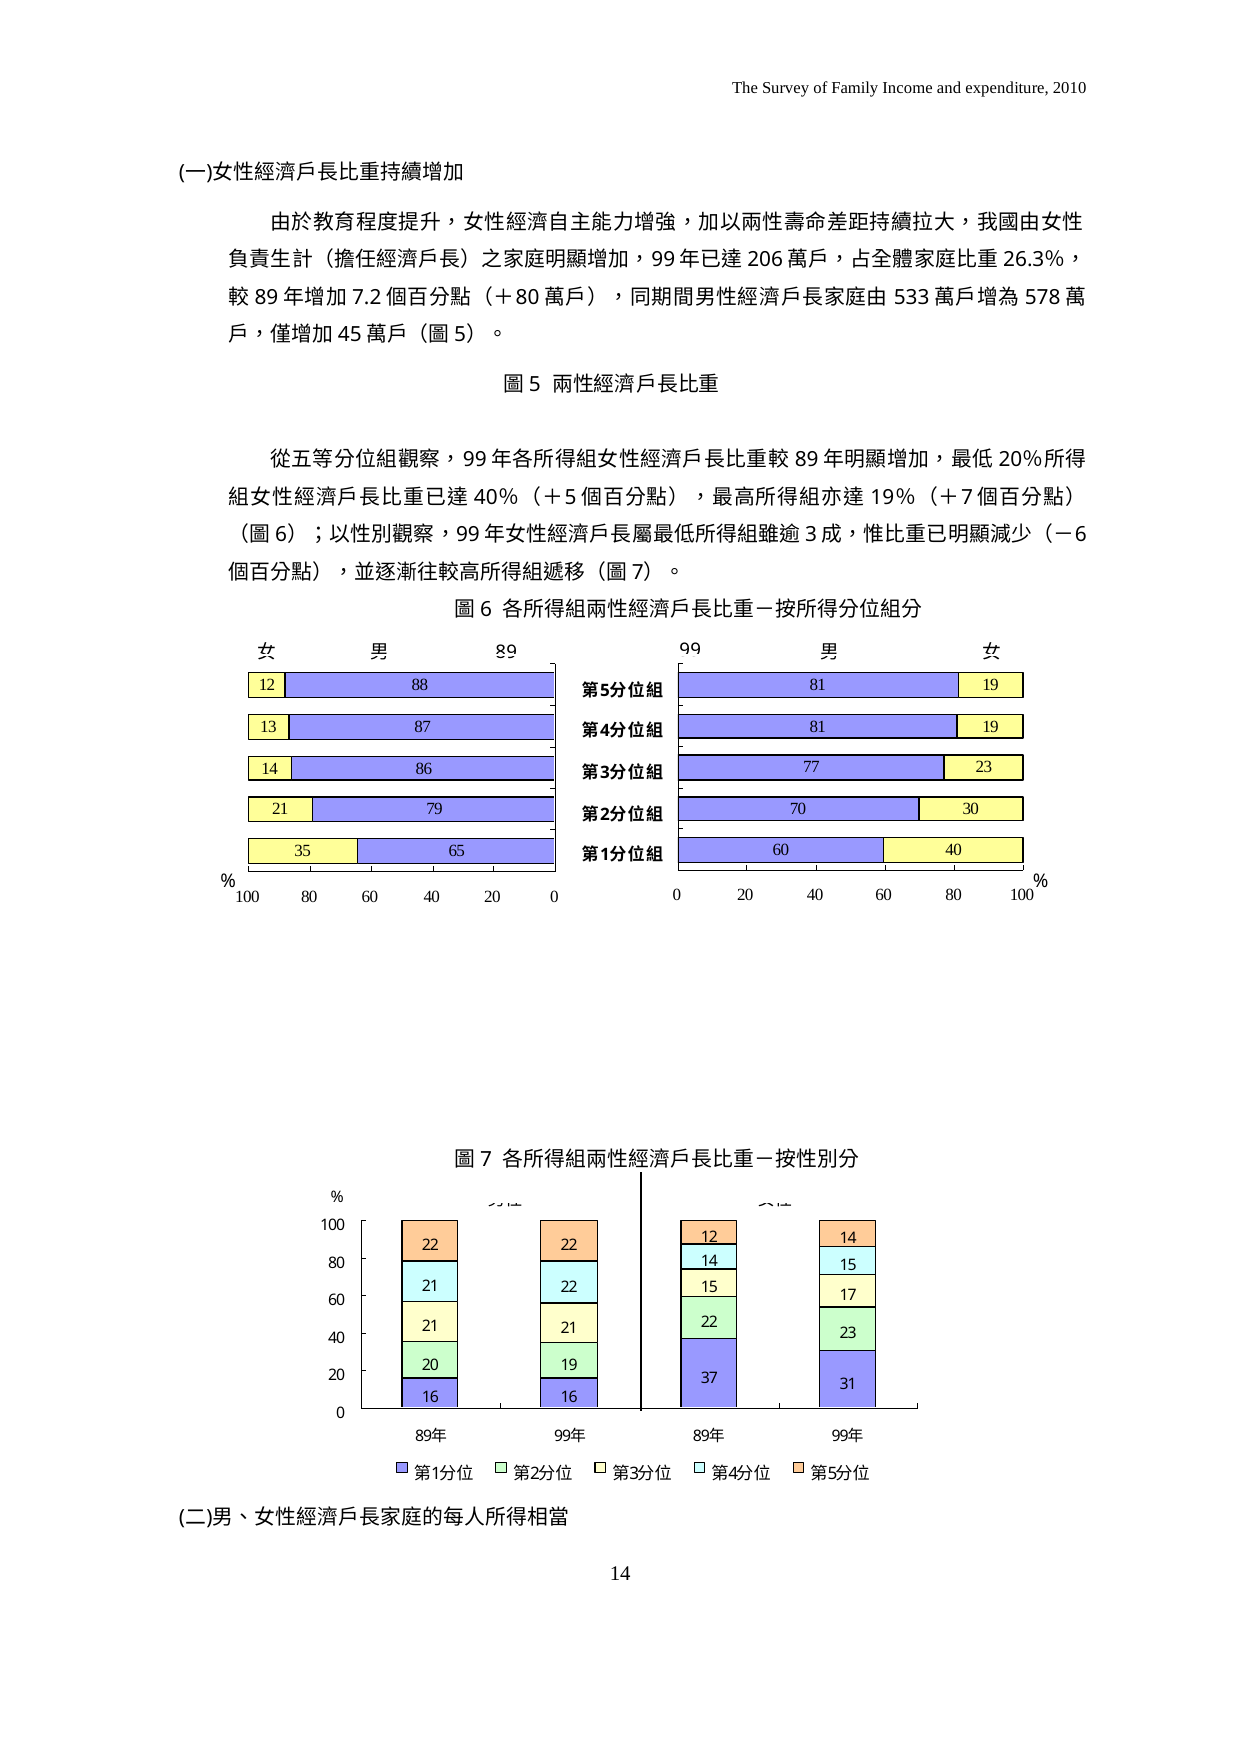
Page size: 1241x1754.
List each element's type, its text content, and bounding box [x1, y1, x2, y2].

text (一)女性經濟戶長比重持續增加 [178, 148, 1087, 185]
text 圖5 兩性經濟戶長比重 [228, 360, 1087, 398]
text 女 [258, 627, 299, 654]
text 圖7 各所得組兩性經濟戶長比重－按性別分 [153, 1135, 1087, 1173]
text 由於教育程度提升，女性經濟自主能力增強，加以兩性壽命差距持續拉大，我國由女性負責生計（擔任經濟戶長）之家庭明顯增加，99年已達206萬戶，占全體家庭比重26.3％，較89年增加7.2個百分點（＋80萬戶），同期間男性經濟戶長家庭由533萬戶增為578萬戶，僅增加45萬戶（圖5）。 [228, 198, 1087, 348]
text 99年 [679, 624, 721, 654]
text % [220, 856, 262, 890]
text 男 [820, 627, 862, 654]
text 89年 [495, 627, 537, 654]
text 從五等分位組觀察，99年各所得組女性經濟戶長比重較89年明顯增加，最低20％所得組女性經濟戶長比重已達40％（＋5個百分點），最高所得組亦達19％（＋7個百分點）（圖6）；以性別觀察，99年女性經濟戶長屬最低所得組雖逾3成，惟比重已明顯減少（－6個百分點），並逐漸往較高所得組遞移（圖7）。 [228, 435, 1087, 585]
text 圖6 各所得組兩性經濟戶長比重－按所得分位組分 [153, 585, 1087, 623]
text (二)男、女性經濟戶長家庭的每人所得相當 [178, 1493, 1087, 1530]
text 男 [370, 627, 412, 654]
text % [1033, 856, 1074, 890]
text 女 [983, 627, 1024, 654]
